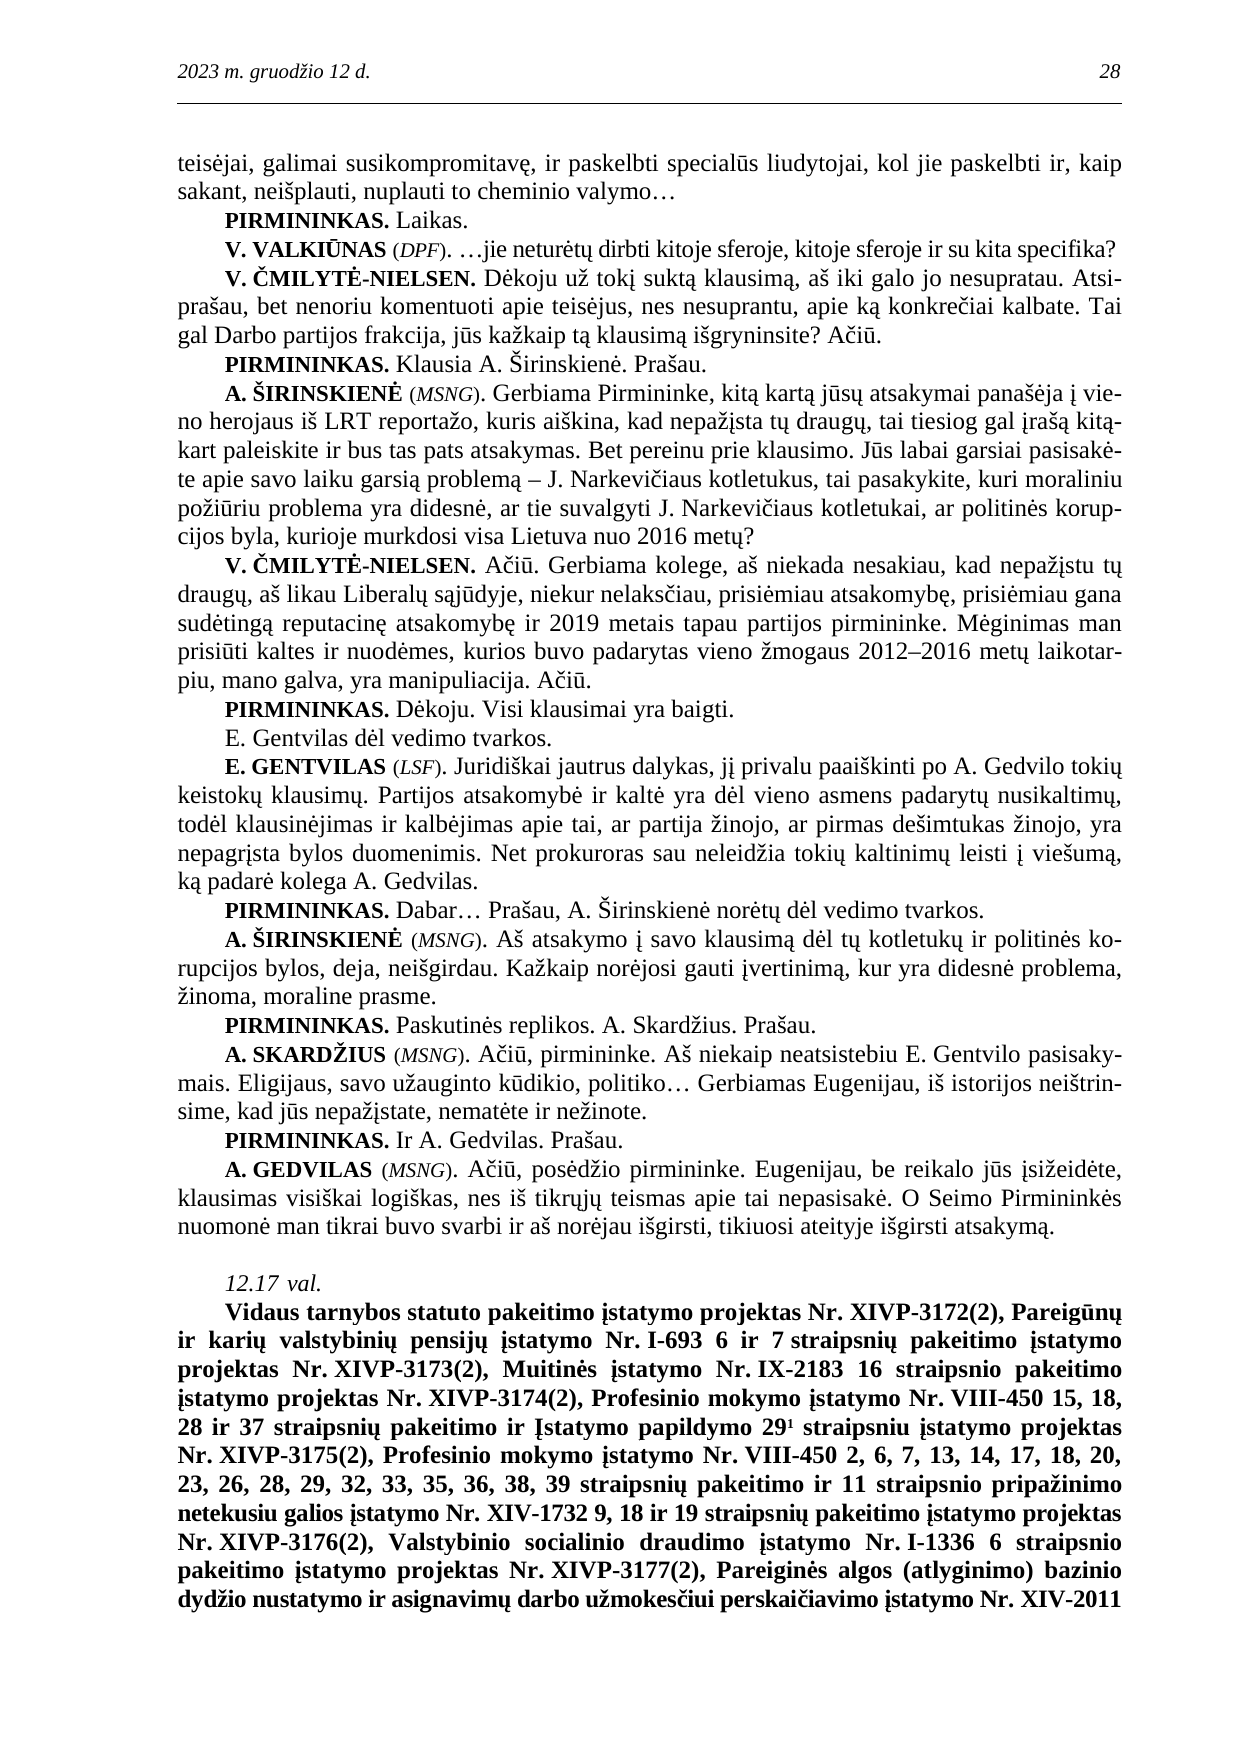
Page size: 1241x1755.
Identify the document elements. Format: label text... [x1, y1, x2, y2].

text V. ČMILYTĖ-NIELSEN. Ačiū. Ger­bia­ma ko­le­ge, aš nie­ka­da ne­sa­kiau, kad ne­pa­žįs­tu tų drau­gų, aš li­kau Li­be­ra­lų są­jū­dy­je, nie­kur ne­laks­čiau, pri­si­ė­miau at­sa­ko­my­bę, pri­si­ė­miau ga­na su­dė­tin­gą re­pu­ta­ci­nę at­sa­ko­my­bę ir 2019 me­tais ta­pau par­ti­jos pir­mi­nin­ke. Mė­gi­ni­mas man pri­siū­ti kal­tes ir nuo­dė­mes, ku­rios bu­vo pa­da­ry­tas vie­no žmo­gaus 2012–2016 me­tų lai­ko­tar­piu, ma­no gal­va, yra ma­ni­pu­lia­ci­ja. Ačiū. [177, 550, 1122, 694]
text PIRMININKAS. Klau­sia A. Ši­rins­kie­nė. Pra­šau. [177, 349, 1122, 378]
text Vi­daus tar­ny­bos sta­tu­to pa­kei­ti­mo įsta­ty­mo pro­jek­tas Nr. XIVP-3172(2), Pa­rei­gū­nų ir ka­rių vals­ty­bi­nių pen­si­jų įsta­ty­mo Nr. I-693 6 ir 7 straips­nių pa­kei­ti­mo įsta­ty­mo projek­tas Nr. XIVP-3173(2), Mui­ti­nės įsta­ty­mo Nr. IX-2183 16 straips­nio pa­kei­ti­mo įsta­ty­mo pro­jek­tas Nr. XIVP-3174(2), Pro­fe­si­nio mo­ky­mo įsta­ty­mo Nr. VIII-450 15, 18, 28 ir 37 straips­nių pa­kei­ti­mo ir Įsta­ty­mo pa­pil­dy­mo 291 straips­niu įsta­ty­mo pro­jek­tas Nr. XIVP-3175(2), Pro­fe­si­nio mo­ky­mo įsta­ty­mo Nr. VIII-450 2, 6, 7, 13, 14, 17, 18, 20, 23, 26, 28, 29, 32, 33, 35, 36, 38, 39 straips­nių pa­kei­ti­mo ir 11 straips­nio pri­pa­ži­ni­mo nete­ku­siu ga­lios įsta­ty­mo Nr. XIV-1732 9, 18 ir 19 straips­nių pa­kei­ti­mo įsta­ty­mo pro­jek­tas Nr. XIVP-3176(2), Vals­ty­bi­nio so­cia­li­nio drau­di­mo įsta­ty­mo Nr. I-1336 6 straips­nio pakei­ti­mo įsta­ty­mo pro­jek­tas Nr. XIVP-3177(2), Pa­rei­gi­nės al­gos (at­ly­gi­ni­mo) ba­zi­nio dy­džio nu­sta­ty­mo ir asig­na­vi­mų dar­bo už­mo­kes­čiui per­skai­čia­vi­mo įsta­ty­mo Nr. XIV-2011 [177, 1297, 1122, 1613]
text PIRMININKAS. Lai­kas. [177, 205, 1122, 234]
text PIRMININKAS. Pas­ku­ti­nės re­pli­kos. A. Skar­džius. Pra­šau. [177, 1010, 1122, 1039]
text V. VALKIŪNAS (DPF). …jie ne­tu­rė­tų dirb­ti ki­to­je sfe­ro­je, ki­to­je sfe­ro­je ir su ki­ta spe­ci­fi­ka? [177, 234, 1122, 263]
text PIRMININKAS. Da­bar… Pra­šau, A. Ši­rins­kie­nė no­rė­tų dėl ve­di­mo tvar­kos. [177, 895, 1122, 924]
text A. ŠIRINSKIENĖ (MSNG). Aš at­sa­ky­mo į sa­vo klau­si­mą dėl tų kot­le­tu­kų ir po­li­ti­nės ko­rup­ci­jos by­los, de­ja, ne­iš­gir­dau. Kaž­kaip no­rė­jo­si gau­ti įver­ti­ni­mą, kur yra di­des­nė pro­ble­ma, ži­no­ma, mo­ra­li­ne pras­me. [177, 924, 1122, 1010]
text PIRMININKAS. Ir A. Ged­vi­las. Pra­šau. [177, 1125, 1122, 1154]
text V. ČMILYTĖ-NIELSEN. Dė­ko­ju už to­kį suk­tą klau­si­mą, aš iki ga­lo jo ne­su­pra­tau. At­si­pra­šau, bet ne­no­riu ko­men­tuo­ti apie tei­sė­jus, nes ne­su­pran­tu, apie ką kon­kre­čiai kal­ba­te. Tai gal Dar­bo par­ti­jos frak­ci­ja, jūs kaž­kaip tą klau­si­mą iš­gry­nin­si­te? Ačiū. [177, 263, 1122, 349]
text E. GENTVILAS (LSF). Ju­ri­diš­kai jaut­rus da­ly­kas, jį pri­va­lu pa­aiš­kin­ti po A. Ged­vi­lo to­kių keis­to­kų klau­si­mų. Par­ti­jos at­sa­ko­my­bė ir kal­tė yra dėl vie­no as­mens pa­da­ry­tų nu­si­kal­ti­mų, to­dėl klau­si­nė­ji­mas ir kal­bė­ji­mas apie tai, ar par­ti­ja ži­no­jo, ar pir­mas de­šim­tu­kas ži­no­jo, yra ne­pa­grįs­ta by­los duo­me­ni­mis. Net pro­ku­ro­ras sau ne­lei­džia to­kių kal­ti­ni­mų leis­ti į vie­šu­mą, ką pa­da­rė ko­le­ga A. Ged­vi­las. [177, 751, 1122, 895]
text 12.17 val. [224, 1269, 1122, 1297]
text tei­sė­jai, ga­li­mai su­si­kom­pro­mi­ta­vę, ir pa­skelb­ti spe­cia­lūs liu­dy­to­jai, kol jie pa­skelb­ti ir, kaip sa­kant, ne­iš­plau­ti, nu­plau­ti to che­mi­nio va­ly­mo… [177, 148, 1122, 205]
text A. ŠIRINSKIENĖ (MSNG). Ger­bia­ma Pir­mi­nin­ke, ki­tą kar­tą jū­sų at­sa­ky­mai pa­na­šė­ja į vie­no he­ro­jaus iš LRT re­por­ta­žo, ku­ris aiš­ki­na, kad ne­pa­žįs­ta tų drau­gų, tai tie­siog gal įra­šą ki­tą­kart pa­leis­ki­te ir bus tas pats at­sa­ky­mas. Bet per­ei­nu prie klau­si­mo. Jūs la­bai gar­siai pa­si­sa­kė­te apie sa­vo lai­ku gar­sią pro­ble­mą – J. Nar­ke­vi­čiaus kot­le­tu­kus, tai pa­sa­ky­ki­te, ku­ri mo­ra­li­niu po­žiū­riu pro­ble­ma yra di­des­nė, ar tie su­val­gy­ti J. Nar­ke­vi­čiaus kot­le­tu­kai, ar po­li­ti­nės ko­rup­ci­jos by­la, ku­rio­je murk­do­si vi­sa Lie­tu­va nuo 2016 me­tų? [177, 378, 1122, 550]
text A. GEDVILAS (MSNG). Ačiū, po­sė­džio pir­mi­nin­ke. Eu­ge­ni­jau, be rei­ka­lo jūs įsi­žei­dė­te, klau­si­mas vi­siš­kai lo­giš­kas, nes iš tik­rų­jų teis­mas apie tai ne­pa­si­sa­kė. O Sei­mo Pir­mi­nin­kės nuo­mo­nė man tik­rai bu­vo svar­bi ir aš no­rė­jau iš­girs­ti, ti­kiuo­si at­ei­ty­je iš­girs­ti at­sa­ky­mą. [177, 1154, 1122, 1240]
text PIRMININKAS. Dė­ko­ju. Vi­si klau­si­mai yra baig­ti. [177, 694, 1122, 723]
text E. Gent­vi­las dėl ve­di­mo tvar­kos. [177, 723, 1122, 751]
text A. SKARDŽIUS (MSNG). Ačiū, pir­mi­nin­ke. Aš nie­kaip neat­si­ste­biu E. Gent­vi­lo pa­si­sa­ky­mais. Eli­gi­jaus, sa­vo už­au­gin­to kū­di­kio, po­li­ti­ko… Ger­bia­mas Eu­ge­ni­jau, iš is­to­ri­jos ne­iš­trin­si­me, kad jūs ne­pa­žįs­ta­te, ne­ma­tė­te ir ne­ži­no­te. [177, 1039, 1122, 1125]
